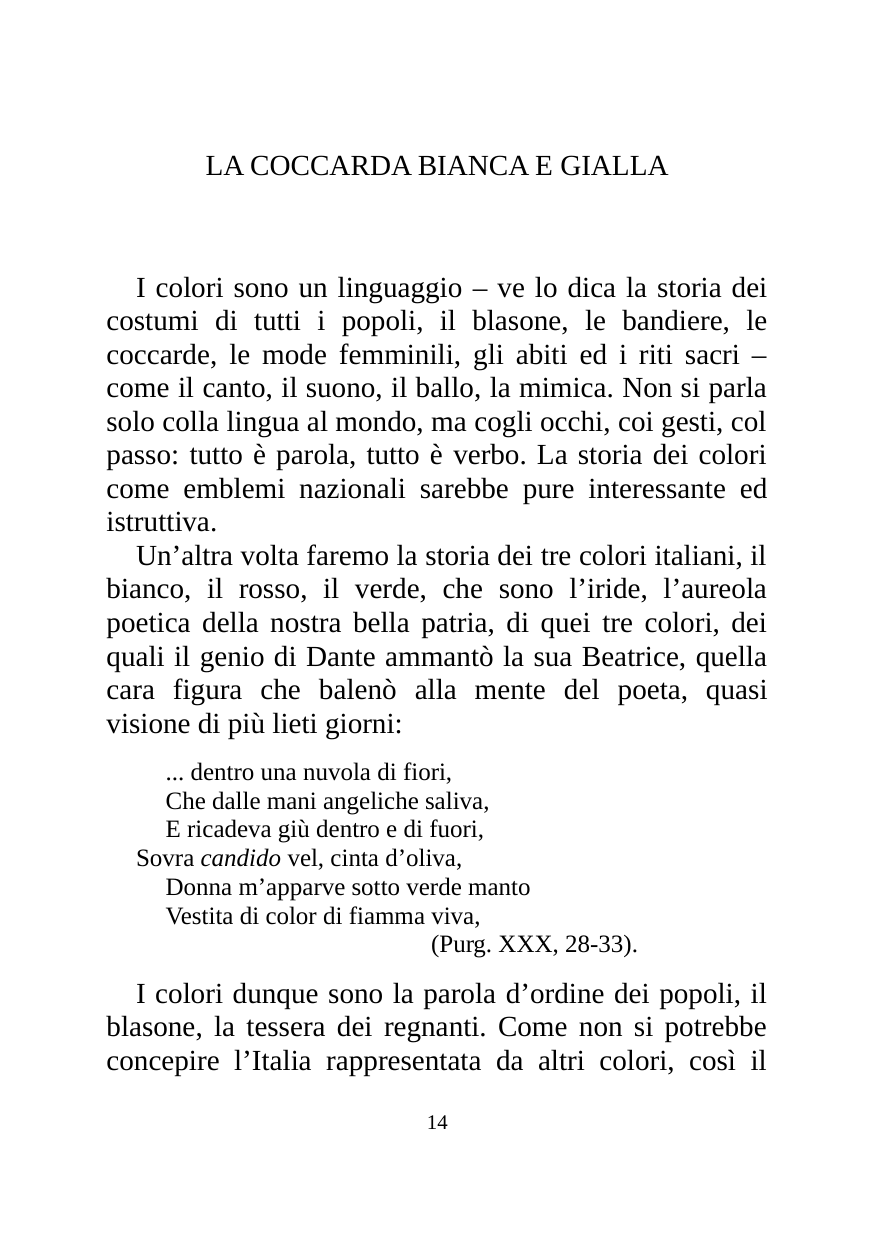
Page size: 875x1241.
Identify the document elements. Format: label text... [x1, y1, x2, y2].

subtitle LA COCCARDA BIANCA E GIALLA [106, 148, 768, 181]
text I colori sono un linguaggio – ve lo dica la storia dei costumi di tutti i popoli, il blasone, le bandiere, le coccarde, le mode femminili, gli abiti ed i riti sacri – come il canto, il suono, il ballo, la mimica. Non si parla solo colla lingua al mondo, ma cogli occhi, coi gesti, col passo: tutto è parola, tutto è verbo. La storia dei colori come emblemi nazionali sarebbe pure interessante ed istruttiva. [106, 270, 768, 538]
text Sovra candido vel, cinta d’oliva, Donna m’apparve sotto verde manto Vestita di color di fiamma viva, [136, 843, 768, 929]
text I colori dunque sono la parola d’ordine dei popoli, il blasone, la tessera dei regnanti. Come non si potrebbe concepire l’Italia rappresentata da altri colori, così il [106, 976, 768, 1077]
text ... dentro una nuvola di fiori, Che dalle mani angeliche saliva, E ricadeva giù dentro e di fuori, [165, 757, 768, 843]
text (Purg. XXX, 28-33). [106, 929, 638, 958]
text Un’altra volta faremo la storia dei tre colori italiani, il bianco, il rosso, il verde, che sono l’iride, l’aureola poetica della nostra bella patria, di quei tre colori, dei quali il genio di Dante ammantò la sua Beatrice, quella cara figura che balenò alla mente del poeta, quasi visione di più lieti giorni: [106, 538, 768, 739]
